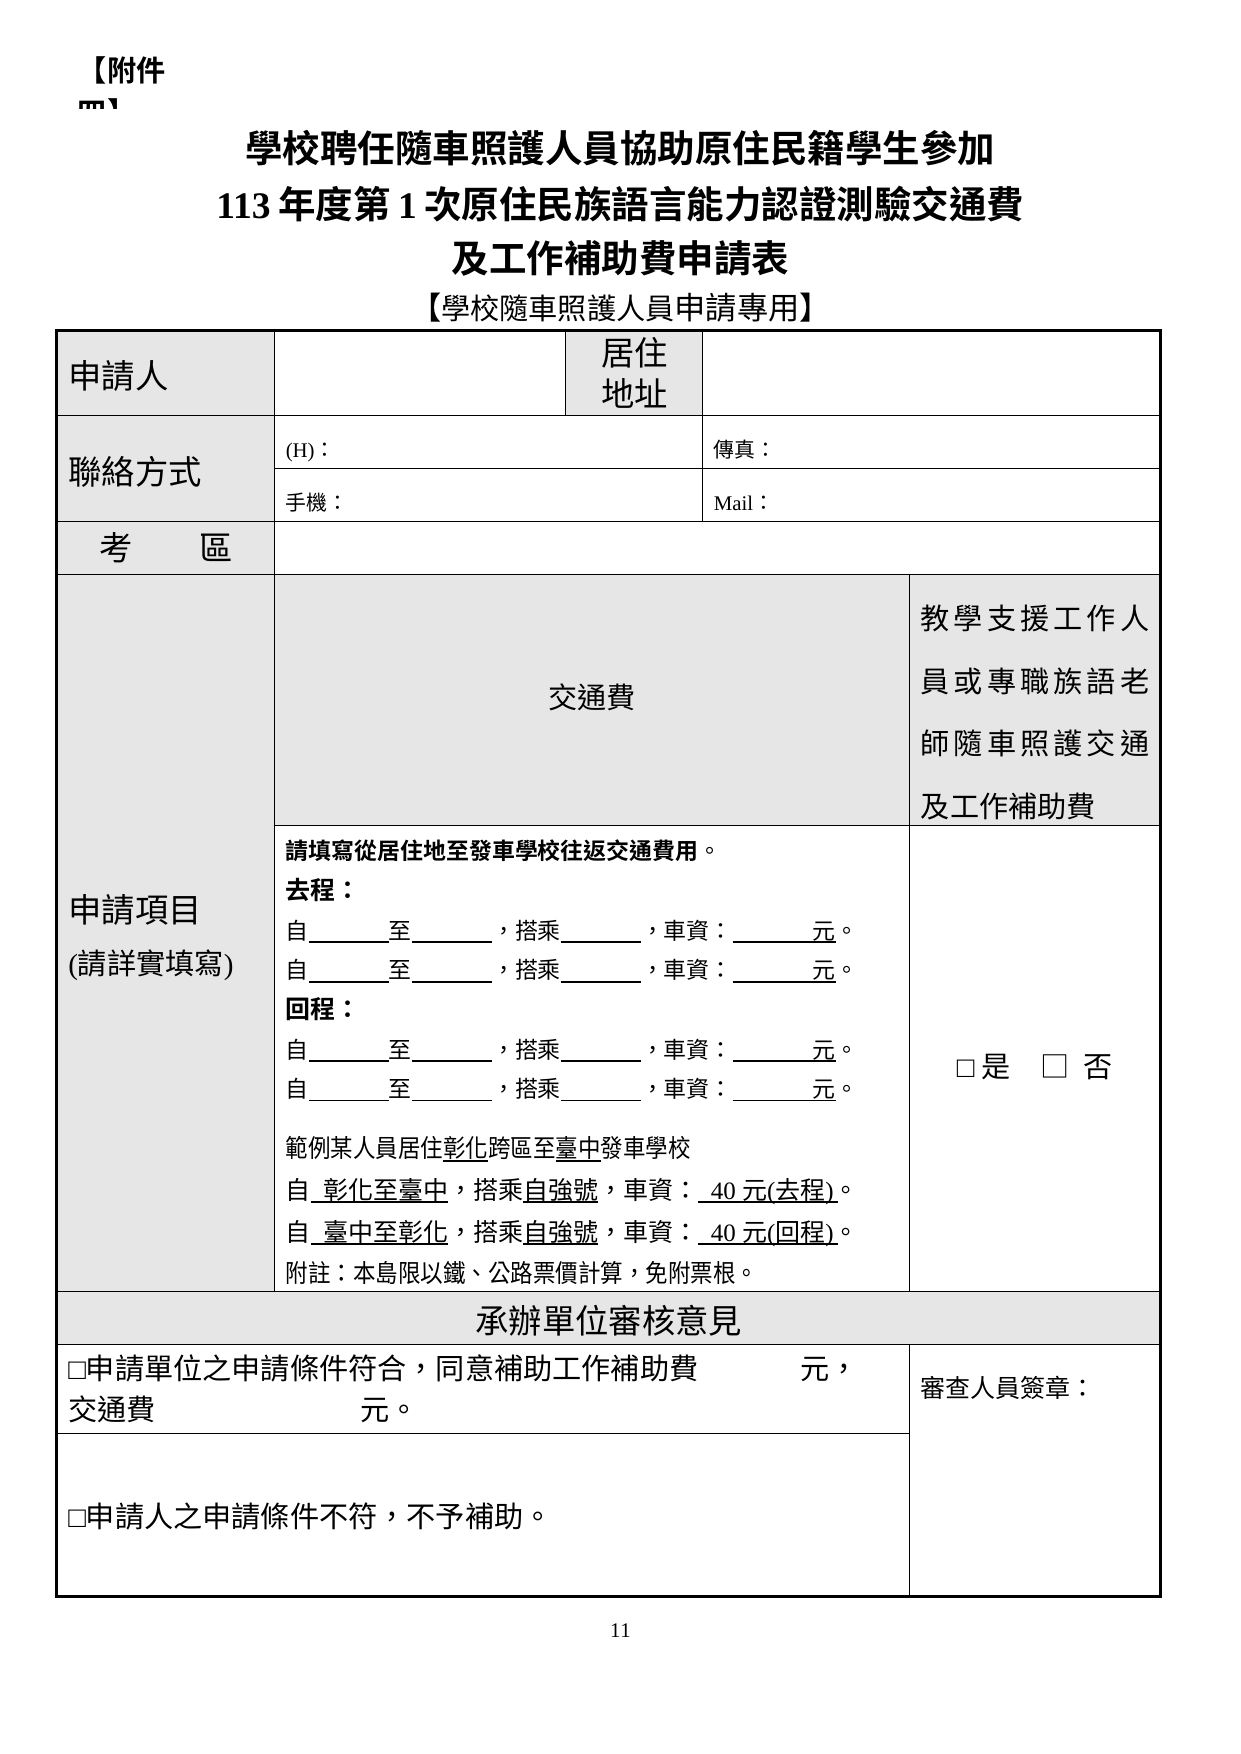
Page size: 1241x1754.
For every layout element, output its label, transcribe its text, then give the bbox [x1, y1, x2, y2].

table_cell 教學支援工作人員或專職族語老師隨車照護交通及工作補助費 [910, 575, 1159, 825]
table_cell 聯絡方式 [58, 416, 274, 521]
text 【學校隨車照護人員申請專用】 [106, 283, 1134, 328]
text 113年度第1次原住民族語言能力認證測驗交通費 [106, 175, 1134, 229]
table_cell 承辦單位審核意見 [58, 1292, 1159, 1344]
text 學校聘任隨車照護人員協助原住民籍學生參加 [63, 40, 1134, 175]
text 【附件四】 [78, 47, 198, 109]
table_cell (H)： [275, 416, 702, 468]
table_header 居住 地址 [566, 332, 702, 415]
table_cell 申請項目 (請詳實填寫) [58, 575, 274, 1291]
table_cell □申請單位之申請條件符合，同意補助工作補助費 元， 交通費 元。 [58, 1345, 909, 1433]
table_cell 考 區 [58, 522, 274, 574]
table_header [703, 332, 1159, 415]
text 及工作補助費申請表 [106, 229, 1134, 283]
table_cell 交通費 [275, 575, 909, 825]
table_cell 請填寫從居住地至發車學校往返交通費用。 去程： 自 至 ，搭乘 ，車資： 元。 自 至 ，搭乘 ，車資： 元。 回程： 自 至 ，搭乘 ，車資： 元。 自 至 ，搭乘 ，車資： 元。 範例某人員居住彰化跨區至臺中發車學校 自 彰化至臺中，搭乘自強號，車資： 40 元(去程)。 自 臺中至彰化，搭乘自強號，車資： 40 元(回程)。 附註：本島限以鐵、公路票價計算，免附票根。 [275, 826, 909, 1291]
table_cell □申請人之申請條件不符，不予補助。 [58, 1434, 909, 1595]
table_cell 傳真： [703, 416, 1159, 468]
table_cell Mail： [703, 469, 1159, 521]
table_cell 手機： [275, 469, 702, 521]
table_header 申請人 [58, 332, 274, 415]
table_cell 審查人員簽章： [910, 1345, 1159, 1595]
table_cell [275, 522, 1159, 574]
table_cell □ 是 □ 否 [910, 826, 1159, 1291]
table_header [275, 332, 565, 415]
